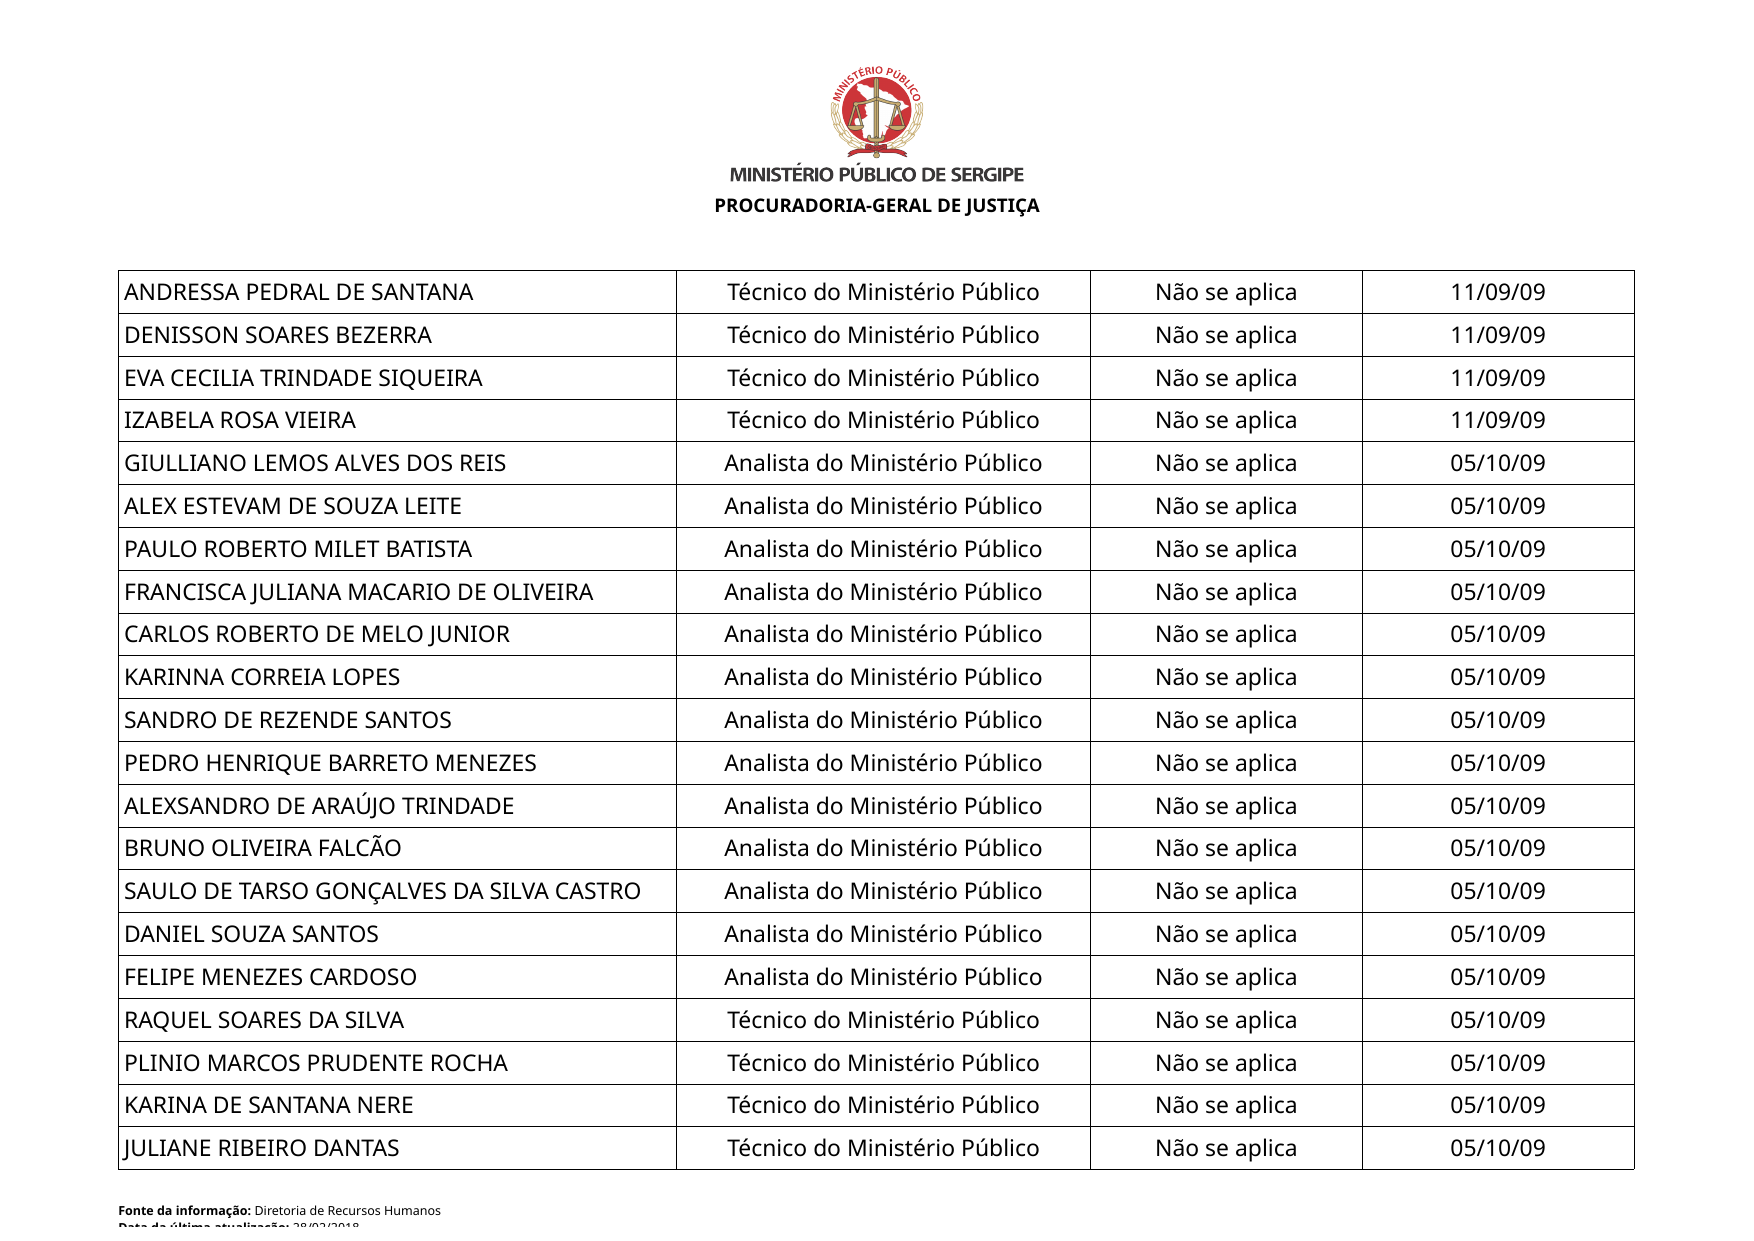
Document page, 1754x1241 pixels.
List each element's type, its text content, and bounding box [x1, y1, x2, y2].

table_cell 05/10/09 [1363, 913, 1634, 955]
table_cell CARLOS ROBERTO DE MELO JUNIOR [119, 614, 676, 655]
table_cell EVA CECILIA TRINDADE SIQUEIRA [119, 357, 676, 398]
table_cell Técnico do Ministério Público [677, 400, 1090, 441]
table_cell Técnico do Ministério Público [677, 357, 1090, 398]
table_cell Não se aplica [1091, 956, 1362, 998]
table_cell Técnico do Ministério Público [677, 1127, 1090, 1169]
table_cell Não se aplica [1091, 699, 1362, 741]
table_cell 11/09/09 [1363, 400, 1634, 441]
table_cell DANIEL SOUZA SANTOS [119, 913, 676, 955]
table_cell PAULO ROBERTO MILET BATISTA [119, 528, 676, 570]
table_cell Não se aplica [1091, 870, 1362, 912]
table_cell Analista do Ministério Público [677, 956, 1090, 998]
table_cell 11/09/09 [1363, 271, 1634, 313]
table_cell 05/10/09 [1363, 656, 1634, 698]
table_cell FRANCISCA JULIANA MACARIO DE OLIVEIRA [119, 571, 676, 612]
table_cell 05/10/09 [1363, 828, 1634, 869]
table_cell Não se aplica [1091, 1085, 1362, 1126]
table_cell 05/10/09 [1363, 999, 1634, 1041]
table_cell Analista do Ministério Público [677, 485, 1090, 527]
table_cell DENISSON SOARES BEZERRA [119, 314, 676, 356]
table_cell Não se aplica [1091, 999, 1362, 1041]
table_cell KARINA DE SANTANA NERE [119, 1085, 676, 1126]
table_cell Não se aplica [1091, 828, 1362, 869]
table_cell Técnico do Ministério Público [677, 314, 1090, 356]
table_cell 05/10/09 [1363, 1085, 1634, 1126]
table_cell Não se aplica [1091, 571, 1362, 612]
table_cell Não se aplica [1091, 485, 1362, 527]
table_cell SANDRO DE REZENDE SANTOS [119, 699, 676, 741]
table_cell 11/09/09 [1363, 357, 1634, 398]
table_cell Técnico do Ministério Público [677, 271, 1090, 313]
table_cell Não se aplica [1091, 1127, 1362, 1169]
table_cell SAULO DE TARSO GONÇALVES DA SILVA CASTRO [119, 870, 676, 912]
table_cell 05/10/09 [1363, 485, 1634, 527]
table_cell ANDRESSA PEDRAL DE SANTANA [119, 271, 676, 313]
table_cell Analista do Ministério Público [677, 913, 1090, 955]
table_cell 05/10/09 [1363, 528, 1634, 570]
table_cell Analista do Ministério Público [677, 656, 1090, 698]
table_cell Analista do Ministério Público [677, 528, 1090, 570]
table_cell Técnico do Ministério Público [677, 1085, 1090, 1126]
table_cell 05/10/09 [1363, 442, 1634, 484]
table_cell GIULLIANO LEMOS ALVES DOS REIS [119, 442, 676, 484]
table_cell 05/10/09 [1363, 956, 1634, 998]
table_cell 05/10/09 [1363, 571, 1634, 612]
table_cell Não se aplica [1091, 357, 1362, 398]
table_cell 05/10/09 [1363, 1042, 1634, 1083]
table_cell PEDRO HENRIQUE BARRETO MENEZES [119, 742, 676, 784]
table_cell Não se aplica [1091, 913, 1362, 955]
table_cell IZABELA ROSA VIEIRA [119, 400, 676, 441]
table_cell Não se aplica [1091, 528, 1362, 570]
table_cell Não se aplica [1091, 785, 1362, 827]
table_cell JULIANE RIBEIRO DANTAS [119, 1127, 676, 1169]
table_cell ALEXSANDRO DE ARAÚJO TRINDADE [119, 785, 676, 827]
table_cell 05/10/09 [1363, 785, 1634, 827]
table_cell 11/09/09 [1363, 314, 1634, 356]
table_cell Não se aplica [1091, 742, 1362, 784]
table_cell Não se aplica [1091, 442, 1362, 484]
table_cell Analista do Ministério Público [677, 828, 1090, 869]
table_cell PLINIO MARCOS PRUDENTE ROCHA [119, 1042, 676, 1083]
table_cell RAQUEL SOARES DA SILVA [119, 999, 676, 1041]
table_cell ALEX ESTEVAM DE SOUZA LEITE [119, 485, 676, 527]
table_cell Técnico do Ministério Público [677, 999, 1090, 1041]
table_cell 05/10/09 [1363, 614, 1634, 655]
table_cell Não se aplica [1091, 1042, 1362, 1083]
table_cell Analista do Ministério Público [677, 614, 1090, 655]
table_cell Analista do Ministério Público [677, 870, 1090, 912]
table_cell 05/10/09 [1363, 699, 1634, 741]
table_cell Analista do Ministério Público [677, 785, 1090, 827]
table_cell KARINNA CORREIA LOPES [119, 656, 676, 698]
table_cell 05/10/09 [1363, 1127, 1634, 1169]
table_cell BRUNO OLIVEIRA FALCÃO [119, 828, 676, 869]
table_cell Analista do Ministério Público [677, 742, 1090, 784]
table_cell Não se aplica [1091, 271, 1362, 313]
table_cell Não se aplica [1091, 614, 1362, 655]
table_cell FELIPE MENEZES CARDOSO [119, 956, 676, 998]
table_cell Técnico do Ministério Público [677, 1042, 1090, 1083]
table_cell Analista do Ministério Público [677, 442, 1090, 484]
table_cell Não se aplica [1091, 656, 1362, 698]
table_cell Não se aplica [1091, 314, 1362, 356]
table_cell Analista do Ministério Público [677, 571, 1090, 612]
table_cell 05/10/09 [1363, 870, 1634, 912]
table_cell Analista do Ministério Público [677, 699, 1090, 741]
table_cell 05/10/09 [1363, 742, 1634, 784]
picture [730, 66, 1024, 185]
table_cell Não se aplica [1091, 400, 1362, 441]
